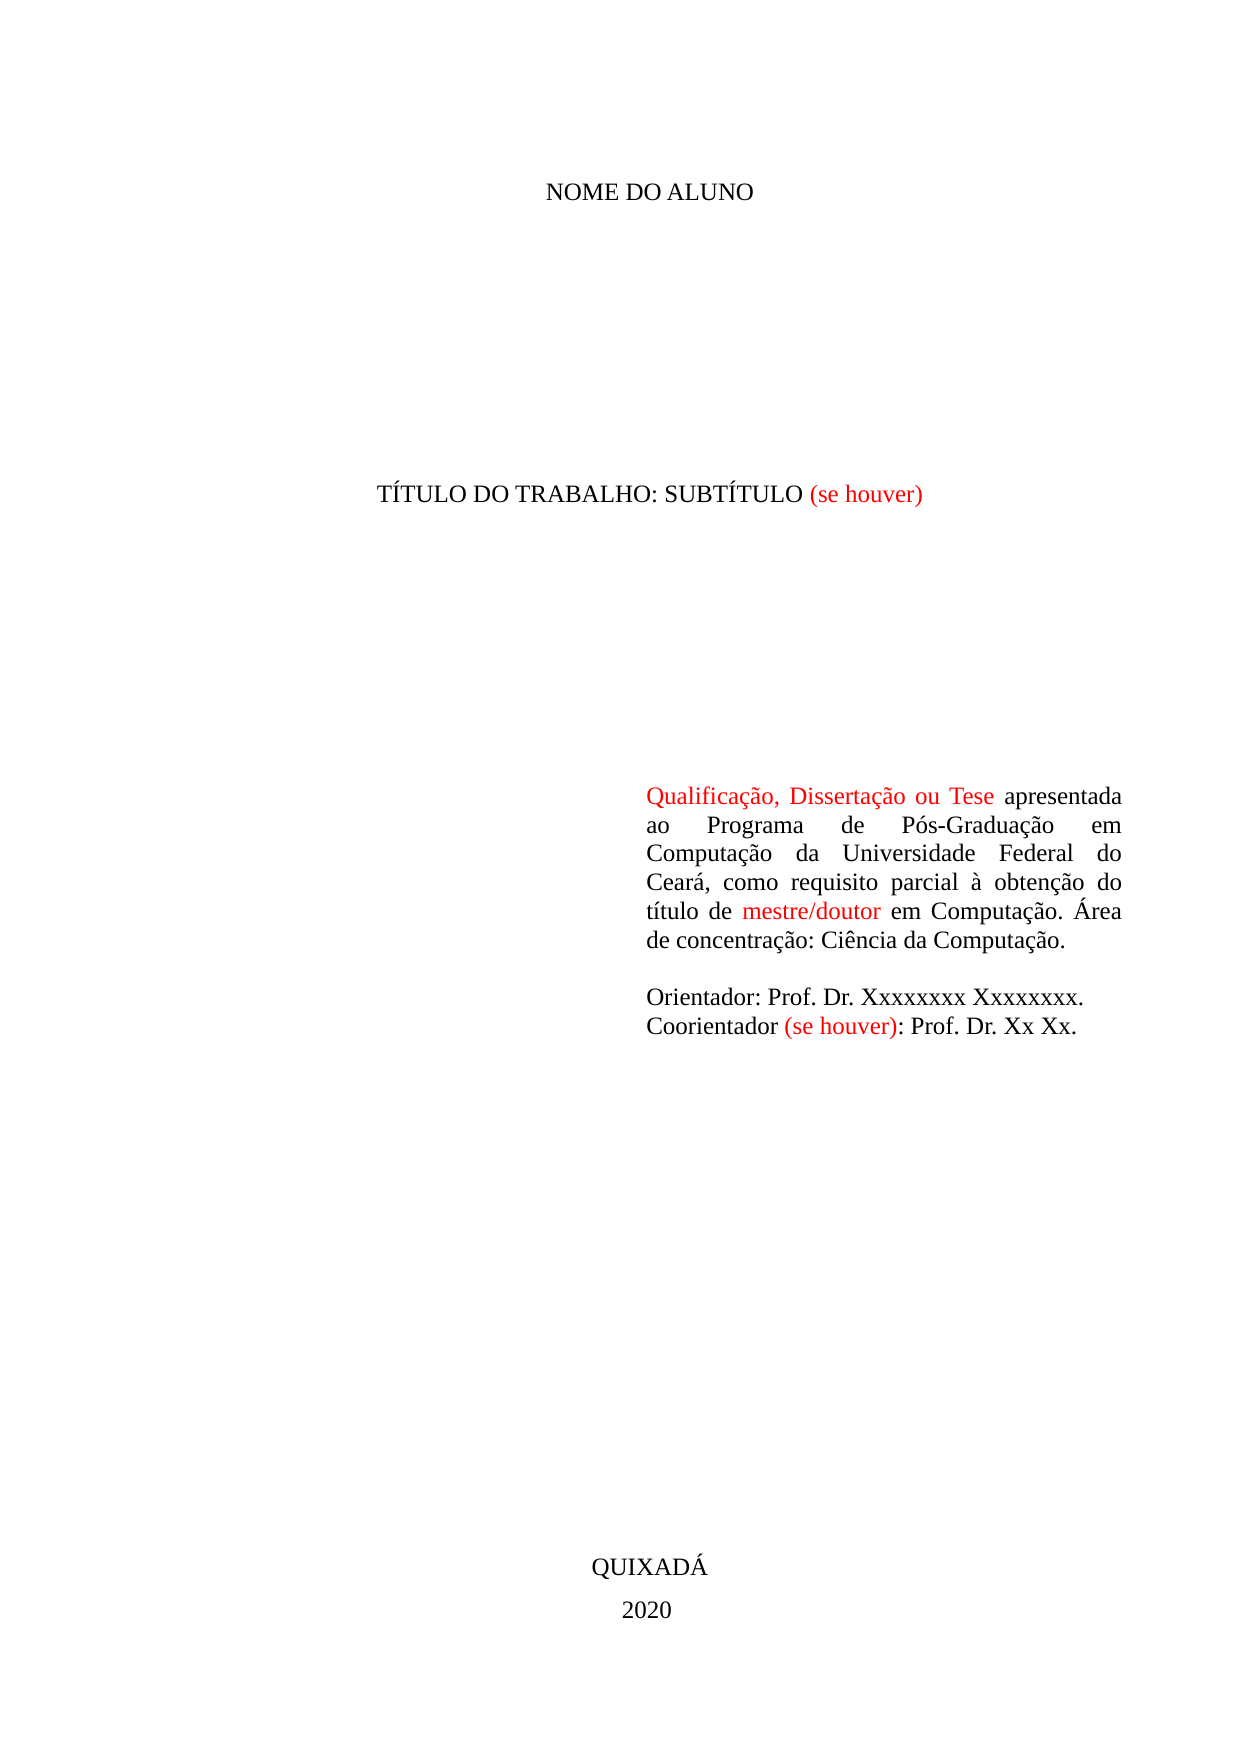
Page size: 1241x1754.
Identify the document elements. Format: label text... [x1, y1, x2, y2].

text NOME DO ALUNO [177, 177, 1122, 206]
text Coorientador (se houver): Prof. Dr. Xx Xx. [646, 1011, 1122, 1040]
text Qualificação, Dissertação ou Tese apresentada ao Programa de Pós-Graduação em Computação da Universidade Federal do Ceará, como requisito parcial à obtenção do título de mestre/doutor em Computação. Área de concentração: Ciência da Computação. [646, 781, 1122, 953]
text Orientador: Prof. Dr. Xxxxxxxx Xxxxxxxx. [646, 982, 1122, 1011]
text 2020 [177, 1595, 1122, 1624]
text TÍTULO DO TRABALHO: SUBTÍTULO (se houver) [177, 479, 1122, 508]
text QUIXADÁ [177, 1552, 1122, 1581]
